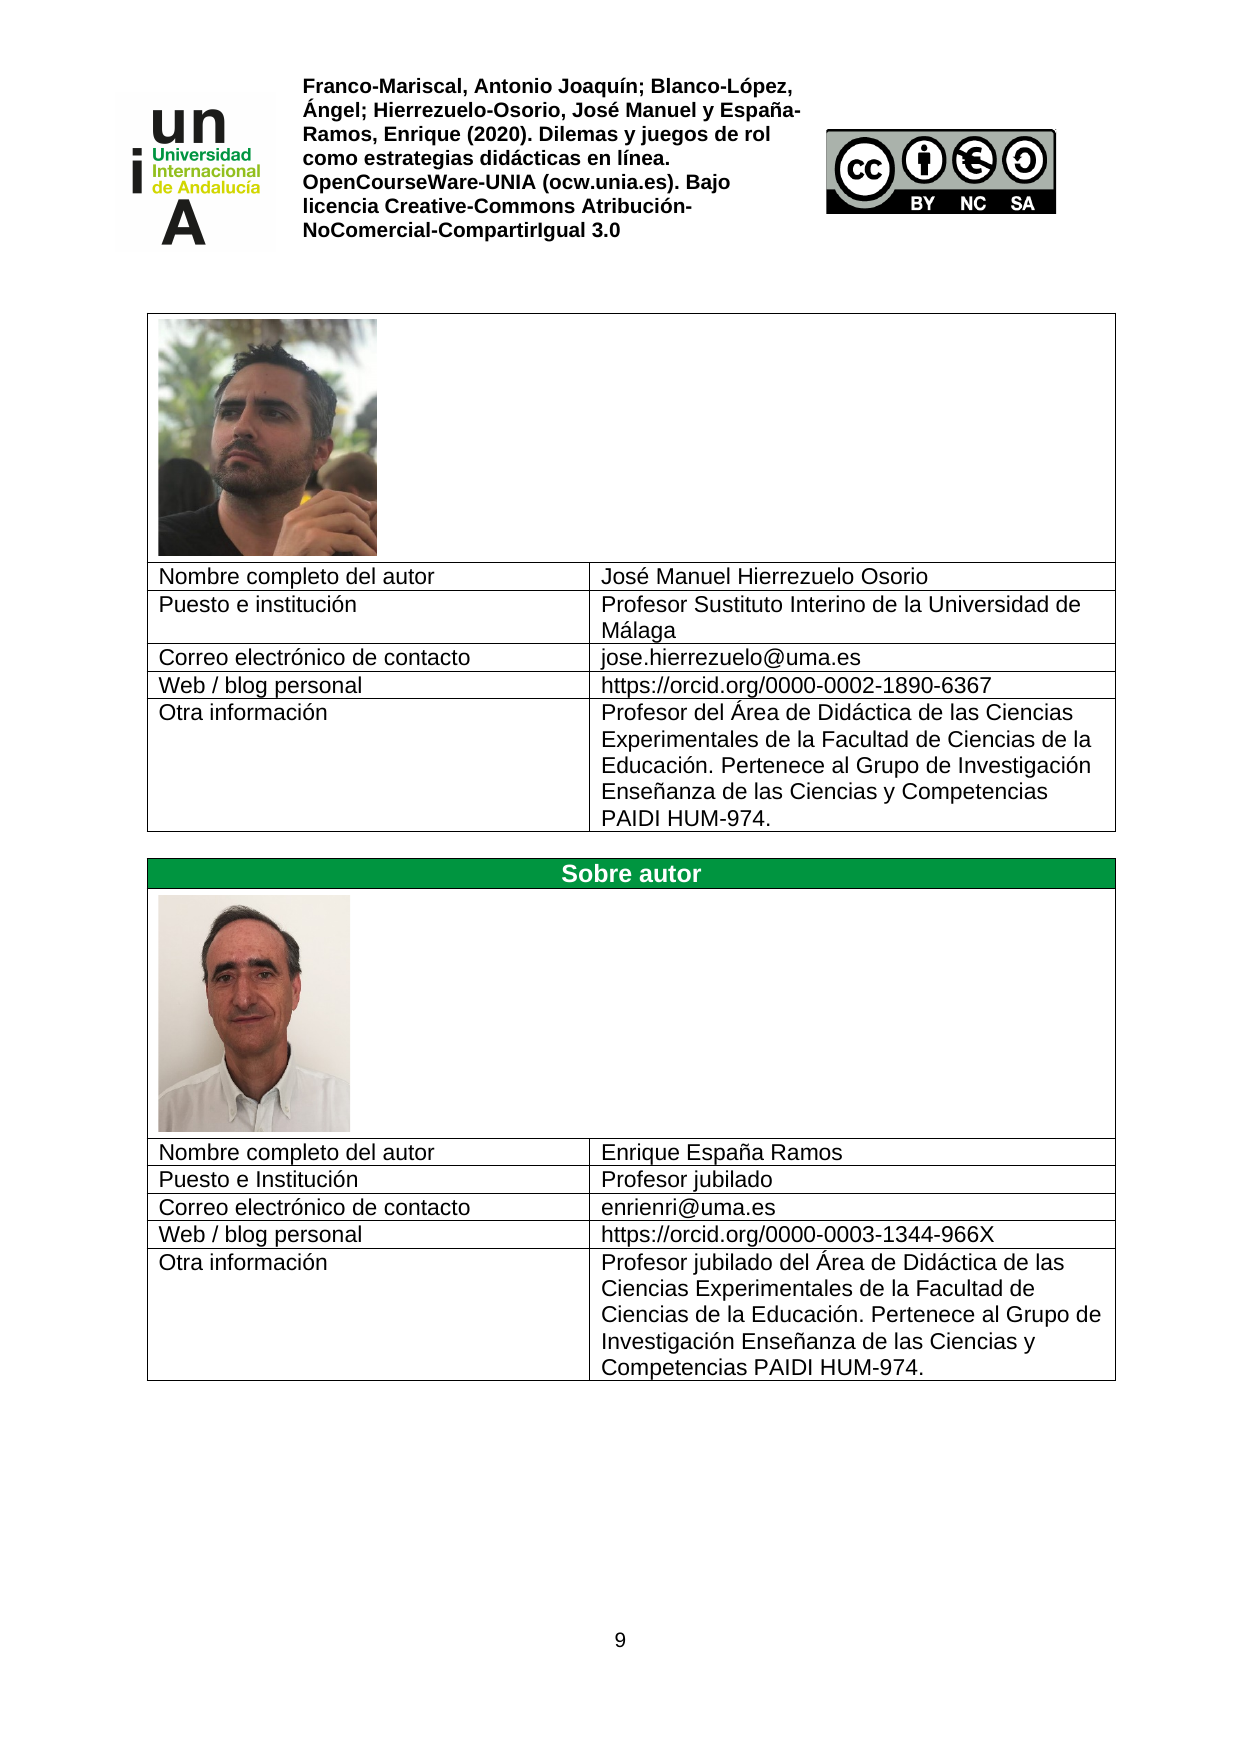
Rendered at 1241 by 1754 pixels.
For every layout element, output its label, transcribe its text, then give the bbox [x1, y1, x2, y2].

table_cell Puesto e institución [148, 591, 589, 643]
table_header Sobre autor [148, 859, 1115, 888]
table_cell [148, 314, 1115, 562]
table_cell enrienri@uma.es [590, 1194, 1115, 1220]
table_cell [148, 889, 1115, 1138]
table_cell Web / blog personal [148, 672, 589, 698]
table_cell Enrique España Ramos [590, 1139, 1115, 1165]
table_cell Nombre completo del autor [148, 563, 589, 589]
table_cell Profesor jubilado del Área de Didáctica de las Ciencias Experimentales de la Facultad de Ciencias de la Educación. Pertenece al Grupo de Investigación Enseñanza de las Ciencias y Competencias PAIDI HUM-974. [590, 1249, 1115, 1380]
table_cell José Manuel Hierrezuelo Osorio [590, 563, 1115, 589]
table_cell Otra información [148, 699, 589, 831]
table_cell Web / blog personal [148, 1221, 589, 1247]
table_cell Profesor jubilado [590, 1166, 1115, 1193]
table_cell Profesor Sustituto Interino de la Universidad de Málaga [590, 591, 1115, 643]
table_cell https://orcid.org/0000-0003-1344-966X [590, 1221, 1115, 1247]
table_cell jose.hierrezuelo@uma.es [590, 644, 1115, 671]
table_cell https://orcid.org/0000-0002-1890-6367 [590, 672, 1115, 698]
table_cell Profesor del Área de Didáctica de las Ciencias Experimentales de la Facultad de Ciencias de la Educación. Pertenece al Grupo de Investigación Enseñanza de las Ciencias y Competencias PAIDI HUM-974. [590, 699, 1115, 831]
table_cell Puesto e Institución [148, 1166, 589, 1193]
table_cell Nombre completo del autor [148, 1139, 589, 1165]
table_cell Correo electrónico de contacto [148, 1194, 589, 1220]
table_cell Correo electrónico de contacto [148, 644, 589, 671]
table_cell Otra información [148, 1249, 589, 1380]
